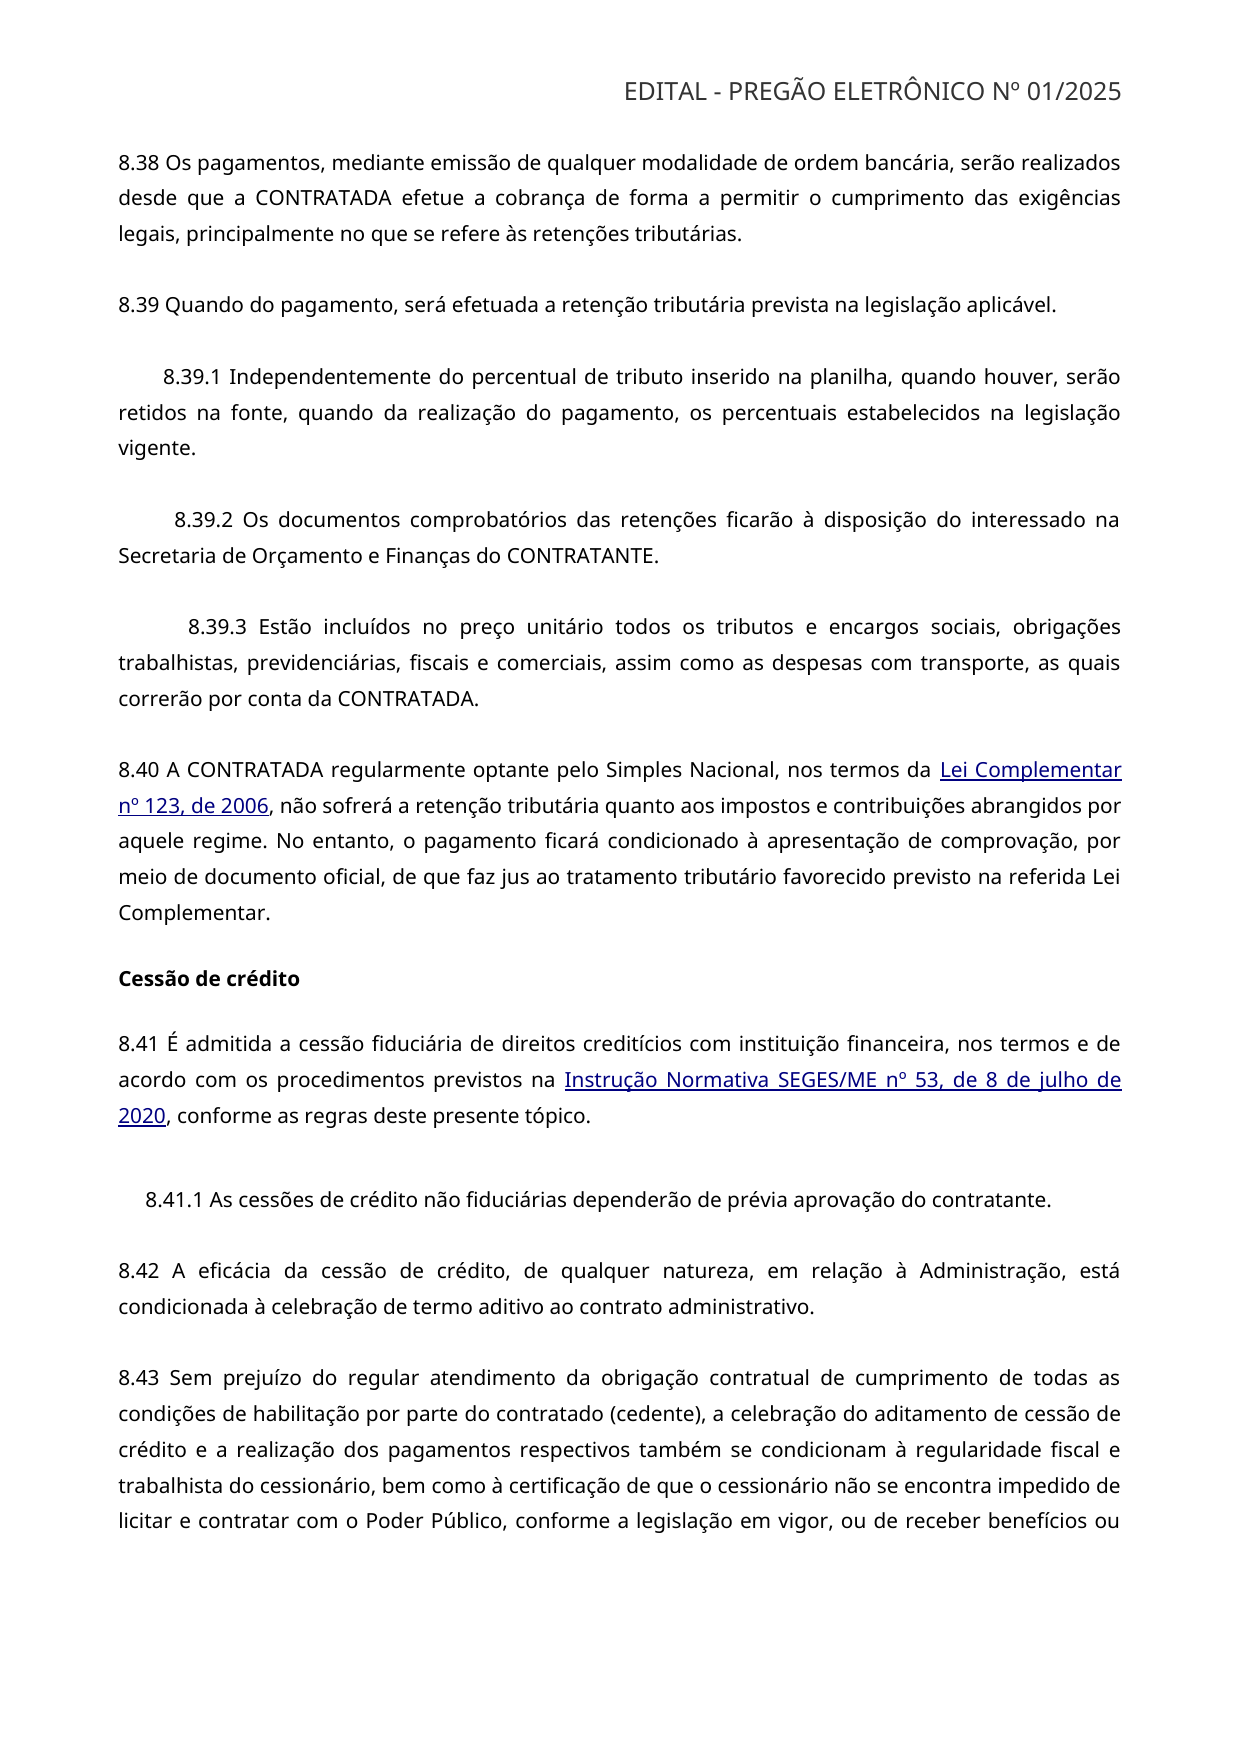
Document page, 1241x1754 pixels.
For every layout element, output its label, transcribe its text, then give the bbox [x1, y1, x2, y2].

text 8.43 Sem prejuízo do regular atendimento da obrigação contratual de cumprimento de todas as condições de habilitação por parte do contratado (cedente), a celebração do aditamento de cessão de crédito e a realização dos pagamentos respectivos também se condicionam à regularidade fiscal e trabalhista do cessionário, bem como à certificação de que o cessionário não se encontra impedido de licitar e contratar com o Poder Público, conforme a legislação em vigor, ou de receber benefícios ou [118, 1363, 1122, 1535]
text 8.41 É admitida a cessão fiduciária de direitos creditícios com instituição financeira, nos termos e de acordo com os procedimentos previstos na Instrução Normativa SEGES/ME nº 53, de 8 de julho de 2020, conforme as regras deste presente tópico. [118, 1029, 1122, 1129]
text 8.41.1 As cessões de crédito não fiduciárias dependerão de prévia aprovação do contratante. [118, 1185, 1122, 1213]
text 8.40 A CONTRATADA regularmente optante pelo Simples Nacional, nos termos da Lei Complementar nº 123, de 2006, não sofrerá a retenção tributária quanto aos impostos e contribuições abrangidos por aquele regime. No entanto, o pagamento ficará condicionado à apresentação de comprovação, por meio de documento oficial, de que faz jus ao tratamento tributário favorecido previsto na referida Lei Complementar. [118, 755, 1122, 926]
text 8.39.1 Independentemente do percentual de tributo inserido na planilha, quando houver, serão retidos na fonte, quando da realização do pagamento, os percentuais estabelecidos na legislação vigente. [118, 362, 1122, 462]
text 8.38 Os pagamentos, mediante emissão de qualquer modalidade de ordem bancária, serão realizados desde que a CONTRATADA efetue a cobrança de forma a permitir o cumprimento das exigências legais, principalmente no que se refere às retenções tributárias. [118, 148, 1122, 248]
text 8.42 A eficácia da cessão de crédito, de qualquer natureza, em relação à Administração, está condicionada à celebração de termo aditivo ao contrato administrativo. [118, 1256, 1122, 1321]
text 8.39.2 Os documentos comprobatórios das retenções ficarão à disposição do interessado na Secretaria de Orçamento e Finanças do CONTRATANTE. [118, 505, 1122, 569]
text 8.39 Quando do pagamento, será efetuada a retenção tributária prevista na legislação aplicável. [118, 291, 1122, 319]
text Cessão de crédito [118, 964, 1122, 992]
text 8.39.3 Estão incluídos no preço unitário todos os tributos e encargos sociais, obrigações trabalhistas, previdenciárias, fiscais e comerciais, assim como as despesas com transporte, as quais correrão por conta da CONTRATADA. [118, 612, 1122, 712]
